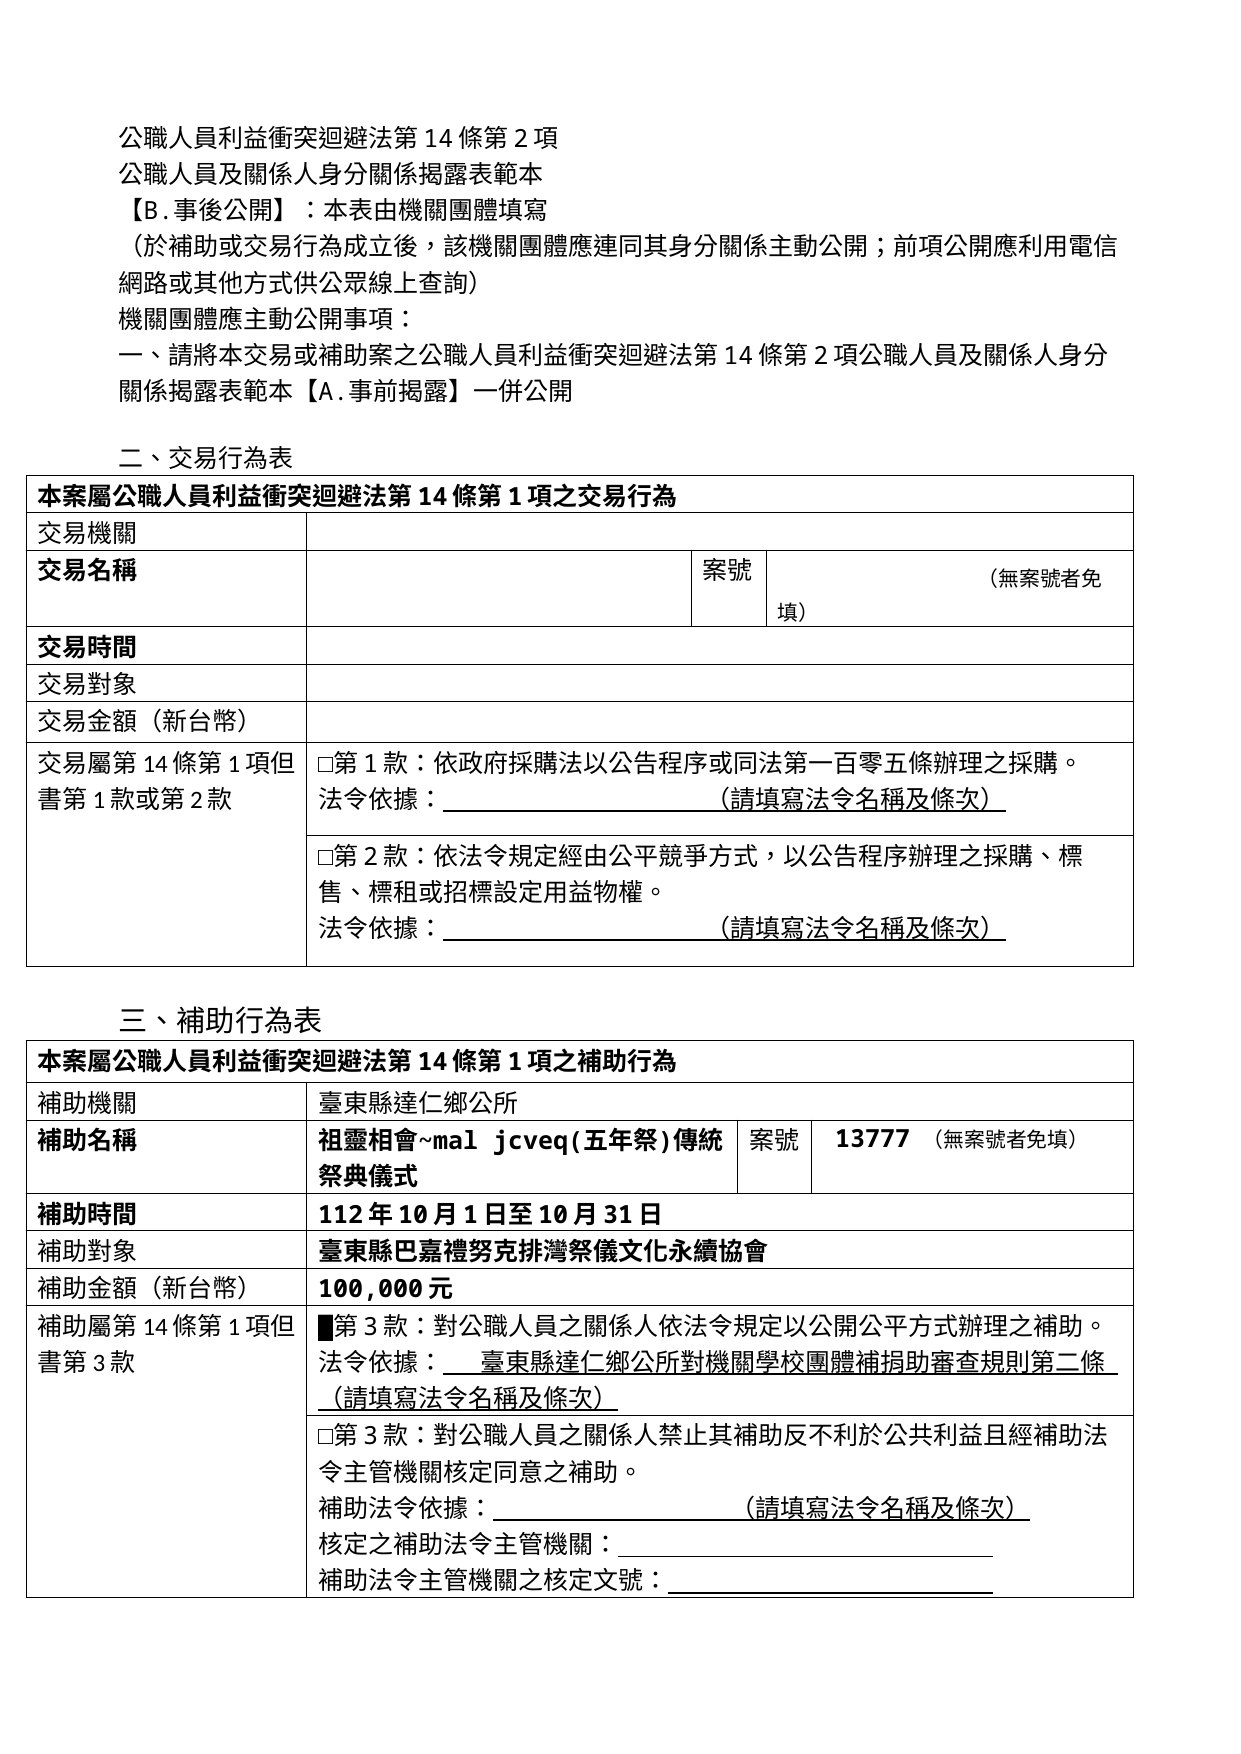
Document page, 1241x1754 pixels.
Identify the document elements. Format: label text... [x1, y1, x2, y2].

table_cell 交易時間 [27, 627, 306, 663]
table_cell [307, 551, 691, 626]
table_cell 交易名稱 [27, 551, 306, 626]
table_cell 補助金額（新台幣） [27, 1269, 306, 1305]
text 機關團體應主動公開事項： [118, 299, 1122, 336]
table_cell 補助屬第14條第1項但書第3款 [27, 1306, 306, 1597]
table_cell 補助機關 [27, 1083, 306, 1119]
table_cell [307, 702, 1133, 742]
text 公職人員利益衝突迴避法第14條第2項 [118, 118, 1122, 154]
text 三、補助行為表 [118, 998, 1122, 1040]
table_cell [307, 513, 1133, 549]
text 二、交易行為表 [118, 439, 1122, 475]
table_cell 100,000元 [307, 1269, 1133, 1305]
table_cell □第2款：依法令規定經由公平競爭方式，以公告程序辦理之採購、標售、標租或招標設定用益物權。 法令依據： （請填寫法令名稱及條次） [307, 836, 1133, 966]
table_cell 補助對象 [27, 1231, 306, 1268]
table_cell □第1款：依政府採購法以公告程序或同法第一百零五條辦理之採購。 法令依據： （請填寫法令名稱及條次） [307, 743, 1133, 835]
table_cell 補助時間 [27, 1194, 306, 1230]
table_header 本案屬公職人員利益衝突迴避法第14條第1項之補助行為 [27, 1041, 1133, 1082]
table_cell 交易對象 [27, 665, 306, 701]
table_cell 補助名稱 [27, 1121, 306, 1193]
table_cell 祖靈相會~mal jcveq(五年祭)傳統祭典儀式 [307, 1121, 737, 1193]
table_cell 交易金額（新台幣） [27, 702, 306, 742]
table_cell 13777 （無案號者免填） [812, 1121, 1133, 1193]
table_cell [307, 627, 1133, 663]
text 一、請將本交易或補助案之公職人員利益衝突迴避法第14條第2項公職人員及關係人身分關係揭露表範本【A.事前揭露】一併公開 [118, 336, 1122, 408]
table_cell 112年10月1日至10月31日 [307, 1194, 1133, 1230]
text 公職人員及關係人身分關係揭露表範本 [118, 154, 1122, 191]
table_cell ▇第3款：對公職人員之關係人依法令規定以公開公平方式辦理之補助。 法令依據： 臺東縣達仁鄉公所對機關學校團體補捐助審查規則第二條 （請填寫法令名稱及條次） [307, 1306, 1133, 1415]
table_cell （無案號者免填） [767, 551, 1133, 626]
table_header 本案屬公職人員利益衝突迴避法第14條第1項之交易行為 [27, 476, 1133, 512]
table_cell [307, 665, 1133, 701]
text 【B.事後公開】：本表由機關團體填寫 [118, 191, 1122, 227]
table_cell 案號 [738, 1121, 811, 1193]
text （於補助或交易行為成立後，該機關團體應連同其身分關係主動公開；前項公開應利用電信網路或其他方式供公眾線上查詢） [118, 227, 1122, 299]
table_cell 臺東縣巴嘉禮努克排灣祭儀文化永續協會 [307, 1231, 1133, 1268]
table_cell 臺東縣達仁鄉公所 [307, 1083, 1133, 1119]
table_cell 交易屬第14條第1項但書第1款或第2款 [27, 743, 306, 966]
table_cell 案號 [692, 551, 766, 626]
table_cell □第3款：對公職人員之關係人禁止其補助反不利於公共利益且經補助法令主管機關核定同意之補助。 補助法令依據： （請填寫法令名稱及條次） 核定之補助法令主管機關： 補助法令主管機關之核定文號： [307, 1416, 1133, 1597]
table_cell 交易機關 [27, 513, 306, 549]
